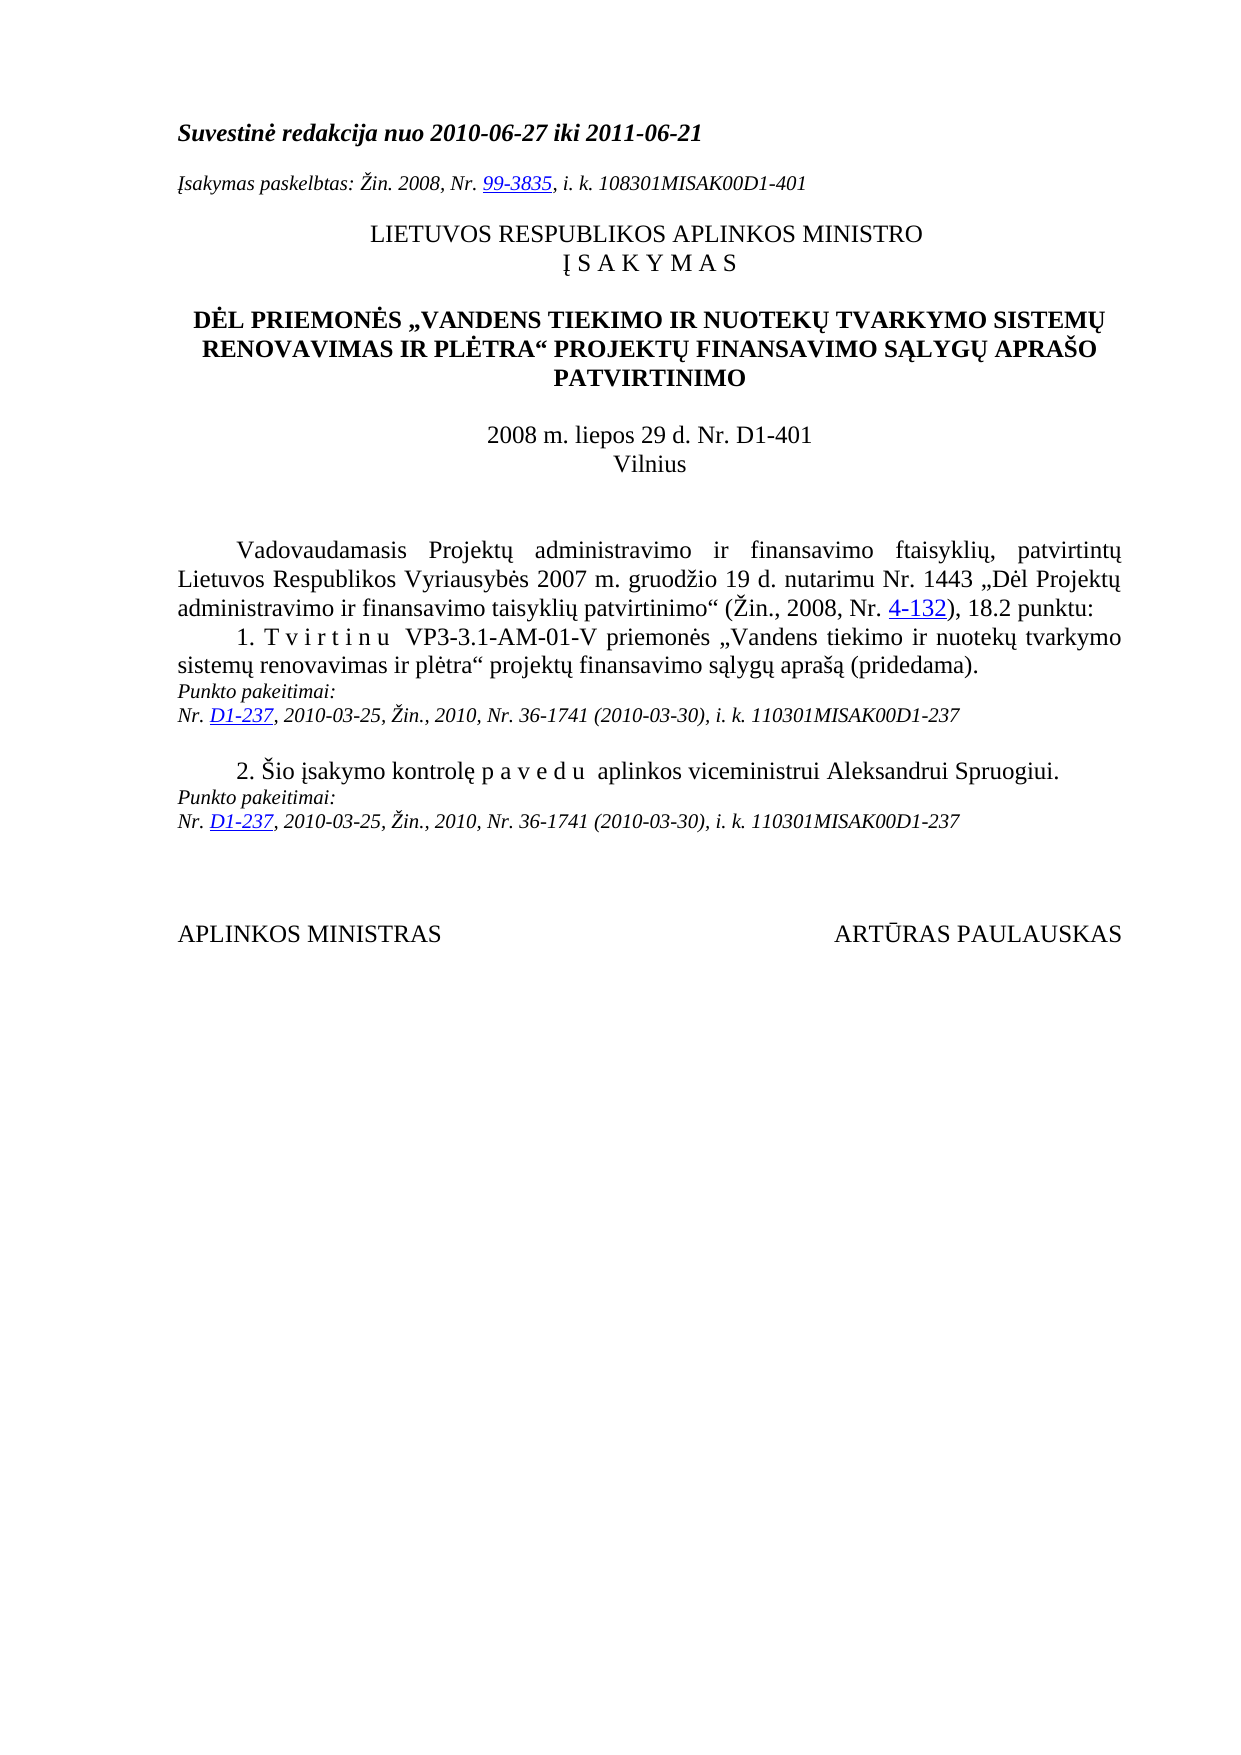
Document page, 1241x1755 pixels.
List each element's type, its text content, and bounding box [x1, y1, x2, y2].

text 1. Tvirtinu VP3-3.1-AM-01-V priemonės „Vandens tiekimo ir nuotekų tvarkymo sistemų renovavimas ir plėtra“ projektų finansavimo sąlygų aprašą (pridedama). [177, 622, 1122, 679]
text 2008 m. liepos 29 d. Nr. D1-401 [177, 420, 1122, 449]
text Suvestinė redakcija nuo 2010-06-27 iki 2011-06-21 [177, 118, 1122, 147]
text 2. Šio įsakymo kontrolę pavedu aplinkos viceministrui Aleksandrui Spruogiui. [177, 756, 1122, 785]
text ĮSAKYMAS [177, 248, 1122, 277]
text Vilnius [177, 449, 1122, 478]
text DĖL PRIEMONĖS „VANDENS TIEKIMO IR NUOTEKŲ TVARKYMO SISTEMŲ RENOVAVIMAS IR PLĖTRA“ PROJEKTŲ FINANSAVIMO SĄLYGŲ APRAŠO PATVIRTINIMO [177, 305, 1122, 392]
text Nr. D1-237, 2010-03-25, Žin., 2010, Nr. 36-1741 (2010-03-30), i. k. 110301MISAK00D1-237 [177, 809, 1122, 833]
text Punkto pakeitimai: [177, 679, 1122, 703]
text Vadovaudamasis Projektų administravimo ir finansavimo ftaisyklių, patvirtintų Lietuvos Respublikos Vyriausybės 2007 m. gruodžio 19 d. nutarimu Nr. 1443 „Dėl Projektų administravimo ir finansavimo taisyklių patvirtinimo“ (Žin., 2008, Nr. 4-132), 18.2 punktu: [177, 535, 1122, 622]
text APLINKOS MINISTRAS ARTŪRAS PAULAUSKAS [177, 919, 1122, 948]
text Nr. D1-237, 2010-03-25, Žin., 2010, Nr. 36-1741 (2010-03-30), i. k. 110301MISAK00D1-237 [177, 703, 1122, 727]
text Punkto pakeitimai: [177, 785, 1122, 809]
text Įsakymas paskelbtas: Žin. 2008, Nr. 99-3835, i. k. 108301MISAK00D1-401 [177, 171, 1122, 195]
text LIETUVOS RESPUBLIKOS APLINKOS MINISTRO [177, 219, 1122, 248]
